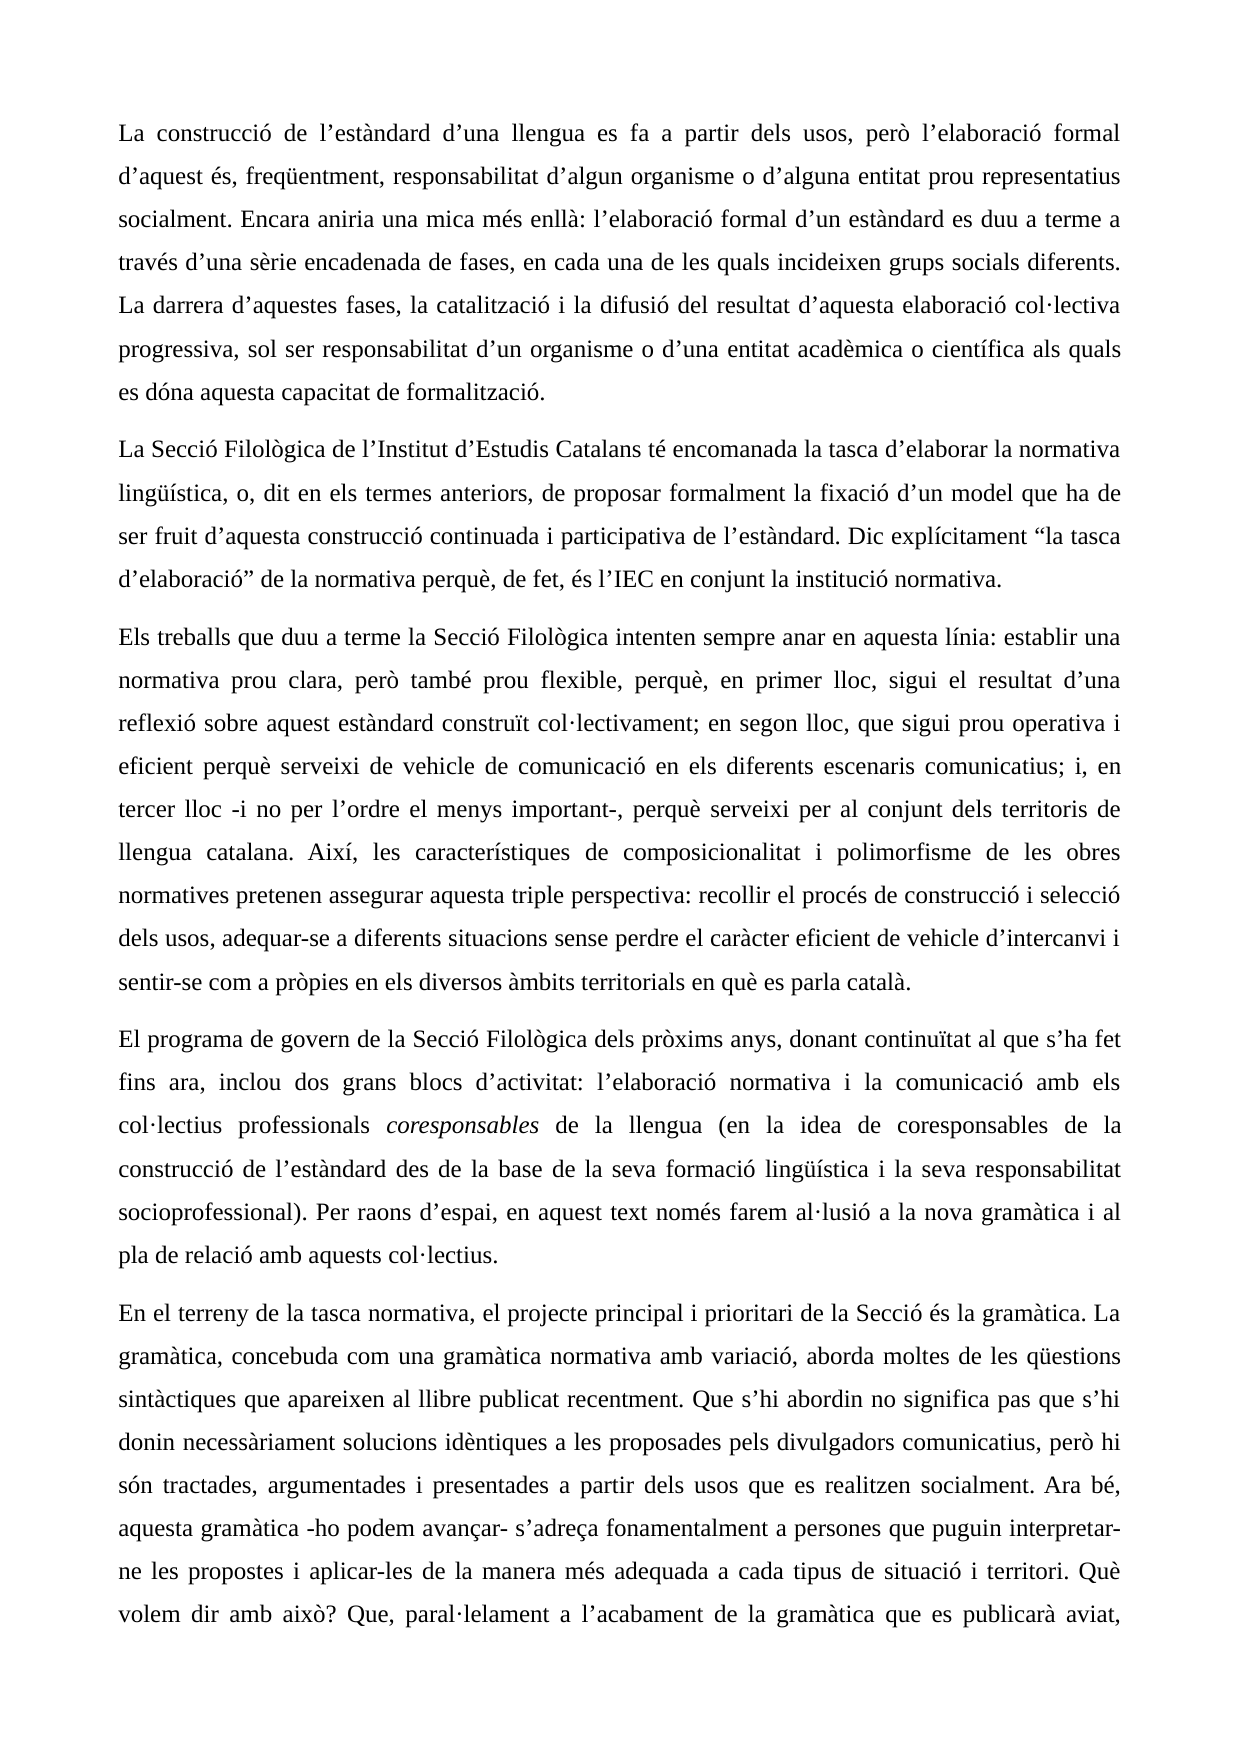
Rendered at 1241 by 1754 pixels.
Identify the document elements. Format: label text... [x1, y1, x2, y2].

text El programa de govern de la Secció Filològica dels pròxims anys, donant continuïtat al que s’ha fet fins ara, inclou dos grans blocs d’activitat: l’elaboració normativa i la comunicació amb els col·lectius professionals coresponsables de la llengua (en la idea de coresponsables de la construcció de l’estàndard des de la base de la seva formació lingüística i la seva responsabilitat socioprofessional). Per raons d’espai, en aquest text només farem al·lusió a la nova gramàtica i al pla de relació amb aquests col·lectius. [118, 1024, 1122, 1269]
text La Secció Filològica de l’Institut d’Estudis Catalans té encomanada la tasca d’elaborar la normativa lingüística, o, dit en els termes anteriors, de proposar formalment la fixació d’un model que ha de ser fruit d’aquesta construcció continuada i participativa de l’estàndard. Dic explícitament “la tasca d’elaboració” de la normativa perquè, de fet, és l’IEC en conjunt la institució normativa. [118, 434, 1122, 593]
text En el terreny de la tasca normativa, el projecte principal i prioritari de la Secció és la gramàtica. La gramàtica, concebuda com una gramàtica normativa amb variació, aborda moltes de les qüestions sintàctiques que apareixen al llibre publicat recentment. Que s’hi abordin no significa pas que s’hi donin necessàriament solucions idèntiques a les proposades pels divulgadors comunicatius, però hi són tractades, argumentades i presentades a partir dels usos que es realitzen socialment. Ara bé, aquesta gramàtica -ho podem avançar- s’adreça fonamentalment a persones que puguin interpretar-ne les propostes i aplicar-les de la manera més adequada a cada tipus de situació i territori. Què volem dir amb això? Que, paral·lelament a l’acabament de la gramàtica que es publicarà aviat, [118, 1298, 1122, 1628]
text Els treballs que duu a terme la Secció Filològica intenten sempre anar en aquesta línia: establir una normativa prou clara, però també prou flexible, perquè, en primer lloc, sigui el resultat d’una reflexió sobre aquest estàndard construït col·lectivament; en segon lloc, que sigui prou operativa i eficient perquè serveixi de vehicle de comunicació en els diferents escenaris comunicatius; i, en tercer lloc -i no per l’ordre el menys important-, perquè serveixi per al conjunt dels territoris de llengua catalana. Així, les característiques de composicionalitat i polimorfisme de les obres normatives pretenen assegurar aquesta triple perspectiva: recollir el procés de construcció i selecció dels usos, adequar-se a diferents situacions sense perdre el caràcter eficient de vehicle d’intercanvi i sentir-se com a pròpies en els diversos àmbits territorials en què es parla català. [118, 622, 1122, 995]
text La construcció de l’estàndard d’una llengua es fa a partir dels usos, però l’elaboració formal d’aquest és, freqüentment, responsabilitat d’algun organisme o d’alguna entitat prou representatius socialment. Encara aniria una mica més enllà: l’elaboració formal d’un estàndard es duu a terme a través d’una sèrie encadenada de fases, en cada una de les quals incideixen grups socials diferents. La darrera d’aquestes fases, la catalització i la difusió del resultat d’aquesta elaboració col·lectiva progressiva, sol ser responsabilitat d’un organisme o d’una entitat acadèmica o científica als quals es dóna aquesta capacitat de formalització. [118, 118, 1122, 406]
